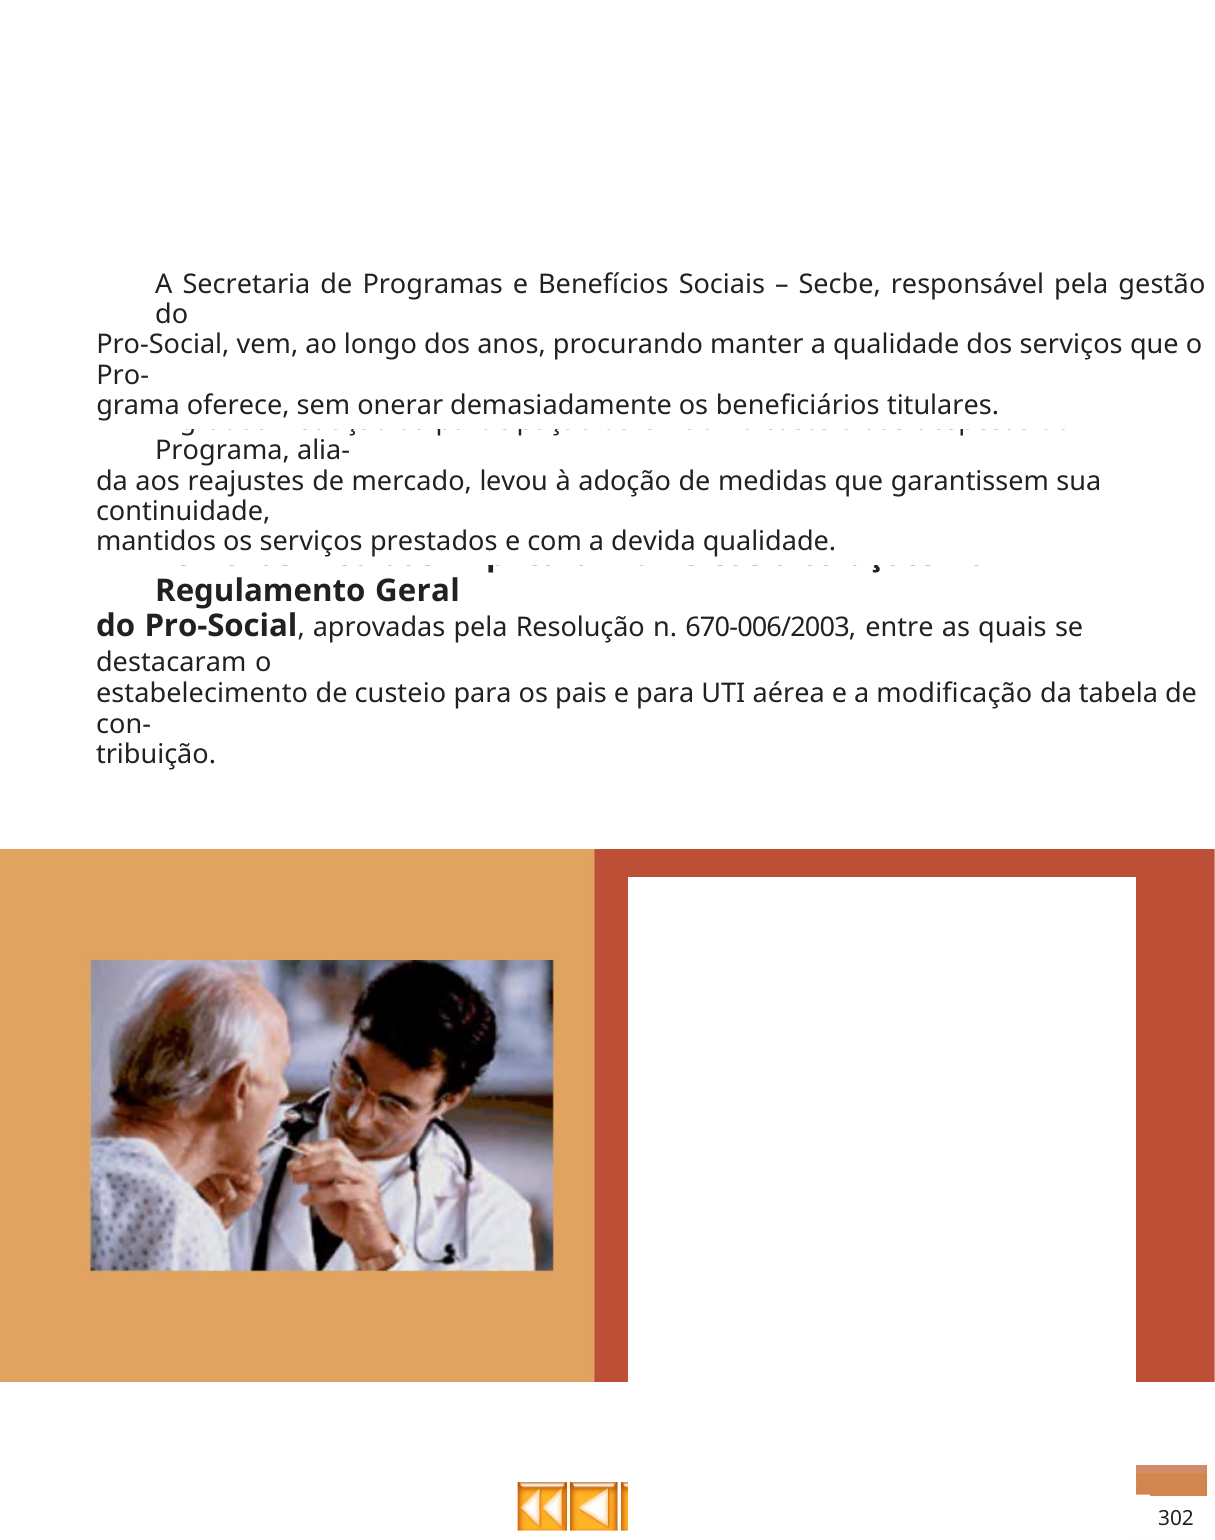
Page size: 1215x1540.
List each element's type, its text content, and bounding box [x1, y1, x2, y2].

text tribuição. [96, 739, 1206, 769]
text A gradual redução da participação da União no custeio das despesas do Programa, alia- [155, 429, 1206, 466]
text do Pro-Social, aprovadas pela Resolução n. 670-006/2003, entre as quais se destacaram o [96, 608, 1206, 679]
text 302 [1158, 1505, 1206, 1531]
text SECBE [1136, 1503, 1142, 1531]
text seja pela busca de plano de saúde particu- [637, 1380, 1127, 1440]
text do gasto efetivamente realizado por seu [637, 1198, 1127, 1259]
text fixado percentual de participação finan- [637, 1078, 1127, 1138]
picture [0, 849, 1215, 1382]
text As novas medidas implicaram diversas alterações no Regulamento Geral [155, 565, 1206, 608]
text dimento aos pais inscritos sem afetar [637, 947, 1127, 1017]
text mantidos os serviços prestados e com a devida qualidade. [96, 526, 1206, 556]
text lar, seja pelo pagamento de custeio prévio [637, 1440, 1127, 1501]
text A Secretaria de Programas e Benefícios Sociais – Secbe, responsável pela gestão do [155, 269, 1206, 330]
picture [517, 1482, 628, 1531]
text genitor inscrito. Assim, evitou-se que o [637, 1259, 1127, 1319]
text estabelecimento de custeio para os pais e para UTI aérea e a modificação da tabela de con- [96, 679, 1206, 739]
text da aos reajustes de mercado, levou à adoção de medidas que garantissem sua continuidade, [96, 466, 1206, 526]
picture [1128, 1465, 1215, 1540]
text grama oferece, sem onerar demasiadamente os beneficiários titulares. [96, 390, 1206, 420]
text Com o objetivo de manter o aten- [696, 886, 1127, 947]
text Pro-Social, vem, ao longo dos anos, procurando manter a qualidade dos serviços que o Pro- [96, 330, 1206, 390]
text a segurança financeira do Programa, foi [637, 1017, 1127, 1078]
text e imediato. [637, 1501, 1127, 1531]
text titular tivesse suas despesas aumentadas, [637, 1319, 1127, 1380]
text ceira para o beneficiário titular, em 50% [637, 1138, 1127, 1198]
